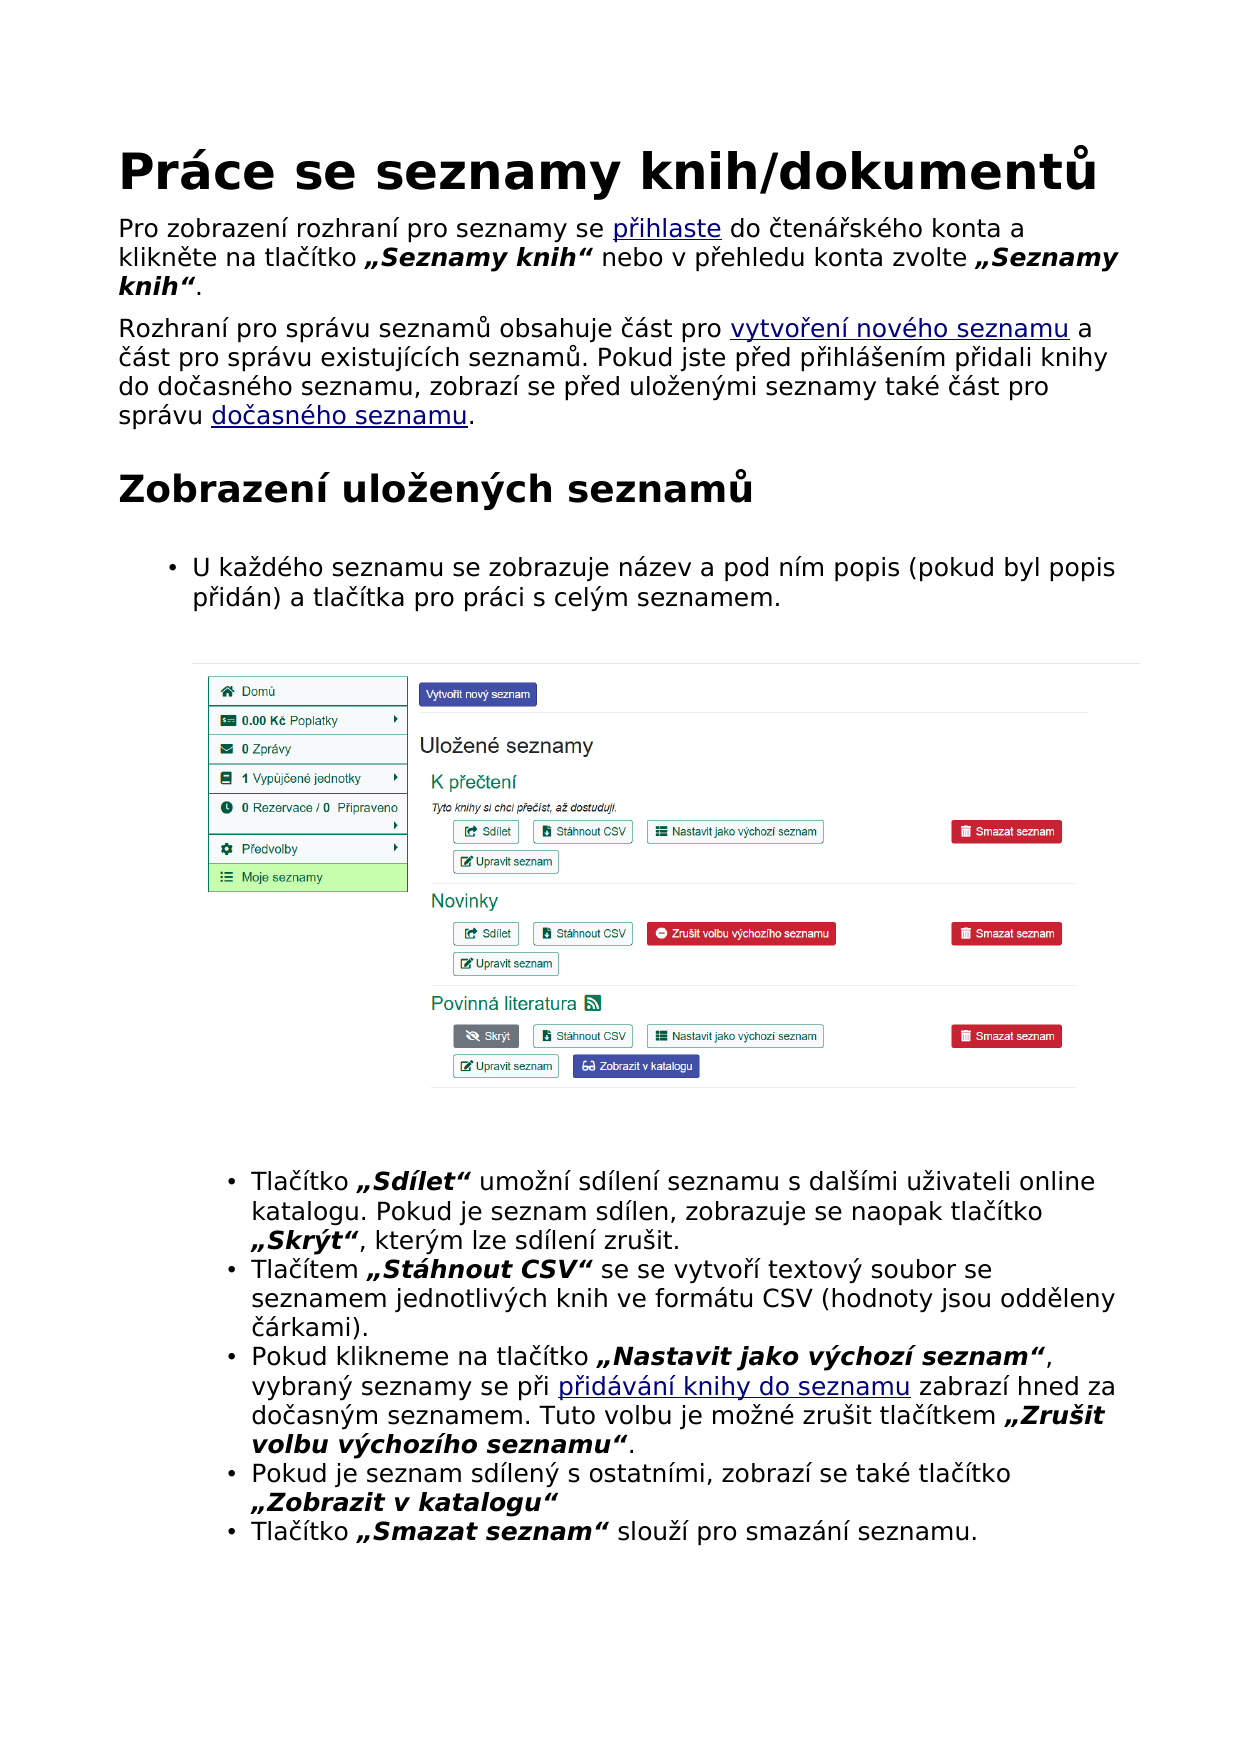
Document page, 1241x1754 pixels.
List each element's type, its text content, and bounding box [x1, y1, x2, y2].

text Pro zobrazení rozhraní pro seznamy se přihlaste do čtenářského konta a klikněte na tlačítko „Seznamy knih“ nebo v přehledu konta zvolte „Seznamy knih“. [118, 214, 1122, 301]
list Pokud je seznam sdílený s ostatními, zobrazí se také tlačítko „Zobrazit v katalogu“ [236, 1459, 1122, 1517]
list Pokud klikneme na tlačítko „Nastavit jako výchozí seznam“, vybraný seznamy se při přidávání knihy do seznamu zabrazí hned za dočasným seznamem. Tuto volbu je možné zrušit tlačítkem „Zrušit volbu výchozího seznamu“. [236, 1342, 1122, 1459]
subtitle Zobrazení uložených seznamů [118, 468, 1122, 512]
picture [192, 641, 1196, 1168]
list Tlačítem „Stáhnout CSV“ se se vytvoří textový soubor se seznamem jednotlivých knih ve formátu CSV (hodnoty jsou odděleny čárkami). [236, 1255, 1122, 1342]
list Tlačítko „Sdílet“ umožní sdílení seznamu s dalšími uživateli online katalogu. Pokud je seznam sdílen, zobrazuje se naopak tlačítko „Skrýt“, kterým lze sdílení zrušit. [236, 1168, 1122, 1255]
subtitle Práce se seznamy knih/dokumentů [118, 143, 1122, 201]
list U každého seznamu se zobrazuje název a pod ním popis (pokud byl popis přidán) a tlačítka pro práci s celým seznamem. [177, 554, 1122, 1167]
text Rozhraní pro správu seznamů obsahuje část pro vytvoření nového seznamu a část pro správu existujících seznamů. Pokud jste před přihlášením přidali knihy do dočasného seznamu, zobrazí se před uloženými seznamy také část pro správu dočasného seznamu. [118, 314, 1122, 431]
list Tlačítko „Smazat seznam“ slouží pro smazání seznamu. [236, 1517, 1122, 1547]
